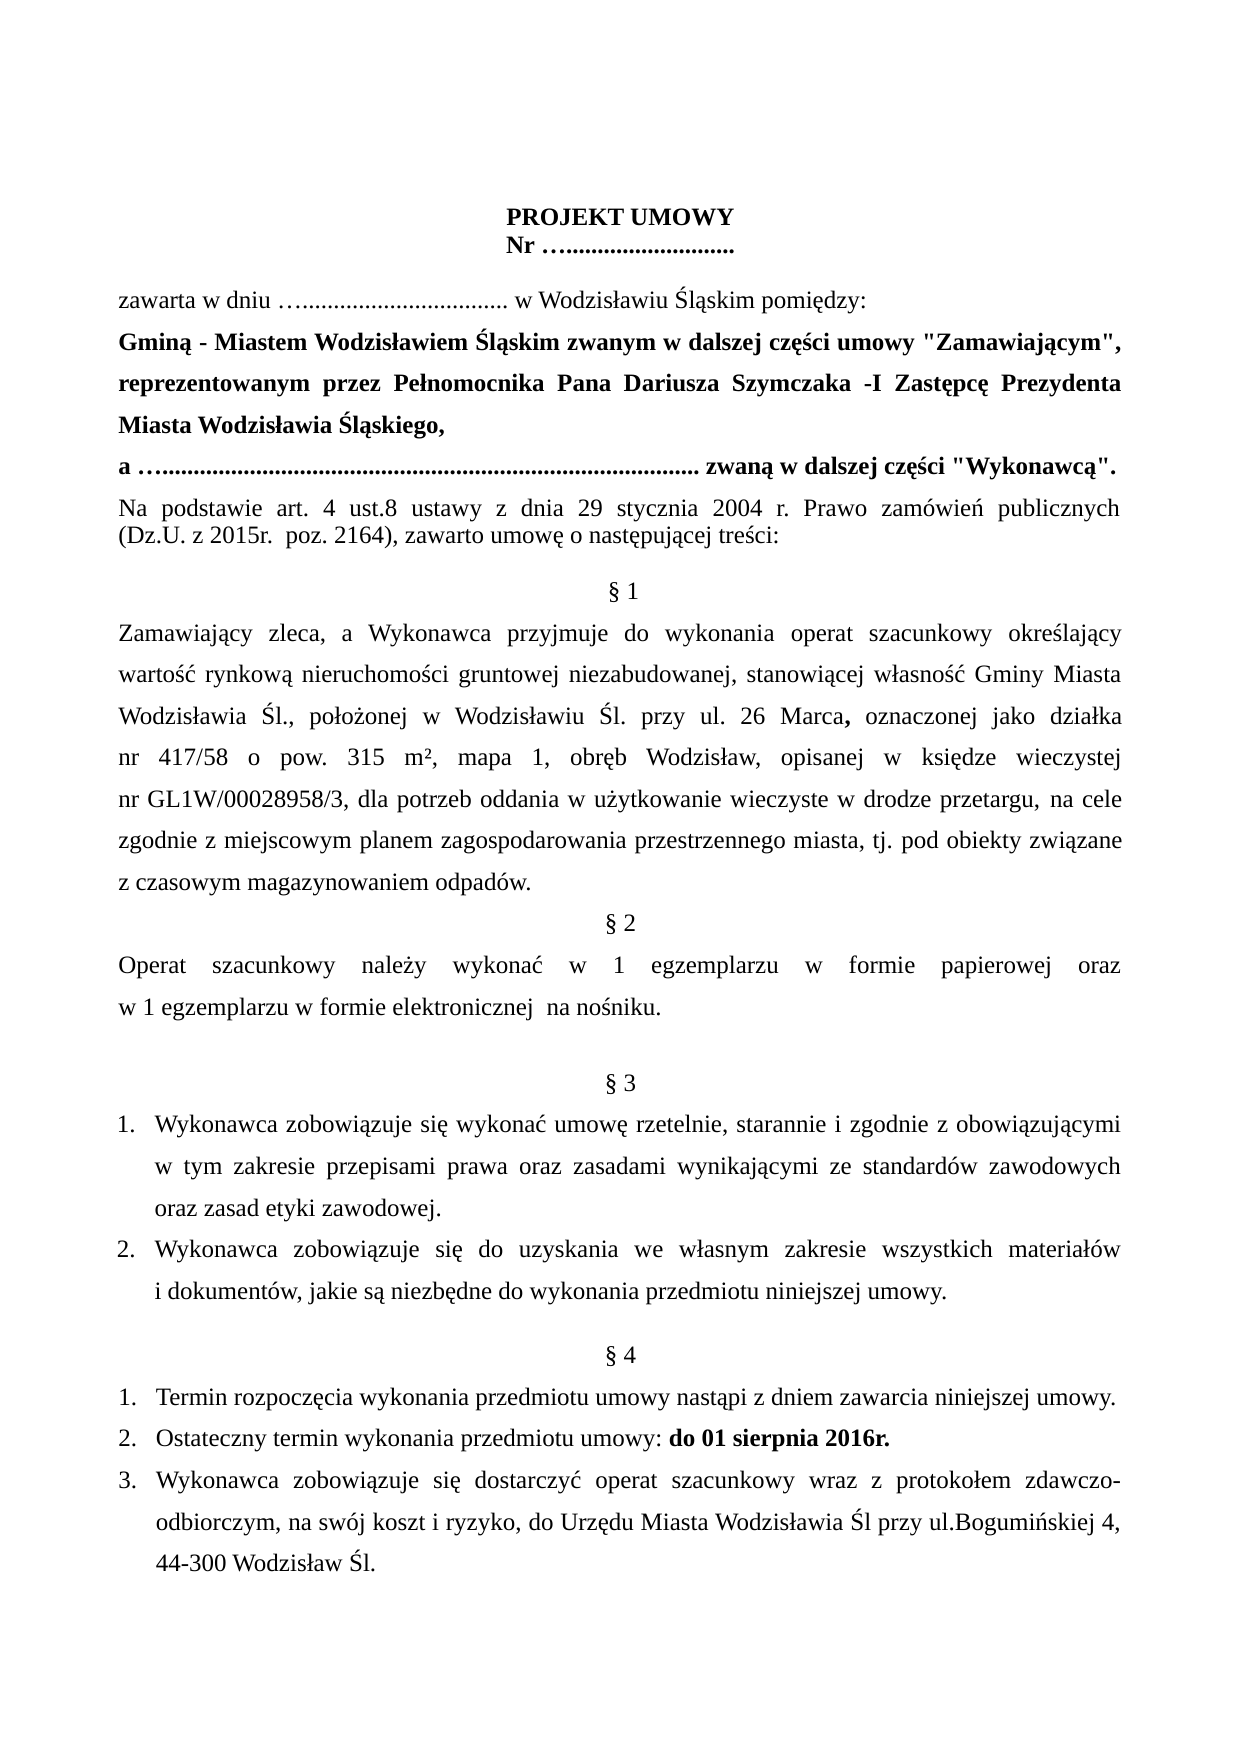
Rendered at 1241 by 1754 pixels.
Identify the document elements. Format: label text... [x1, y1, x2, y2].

text § 3 [118, 1069, 1122, 1097]
text Zamawiający zleca, a Wykonawca przyjmuje do wykonania operat szacunkowy określający wartość rynkową nieruchomości gruntowej niezabudowanej, stanowiącej własność Gminy Miasta Wodzisławia Śl., położonej w Wodzisławiu Śl. przy ul. 26 Marca, oznaczonej jako działka nr 417/58 o pow. 315 m², mapa 1, obręb Wodzisław, opisanej w księdze wieczystej nr GL1W/00028958/3, dla potrzeb oddania w użytkowanie wieczyste w drodze przetargu, na cele zgodnie z miejscowym planem zagospodarowania przestrzennego miasta, tj. pod obiekty związane z czasowym magazynowaniem odpadów. [118, 619, 1122, 896]
text Nr …........................... [118, 231, 1122, 258]
text Operat szacunkowy należy wykonać w 1 egzemplarzu w formie papierowej oraz w 1 egzemplarzu w formie elektronicznej na nośniku. [118, 951, 1122, 1020]
list Termin rozpoczęcia wykonania przedmiotu umowy nastąpi z dniem zawarcia niniejszej umowy. [118, 1383, 1122, 1411]
list Wykonawca zobowiązuje się dostarczyć operat szacunkowy wraz z protokołem zdawczo-odbiorczym, na swój koszt i ryzyko, do Urzędu Miasta Wodzisławia Śl przy ul.Bogumińskiej 4, 44-300 Wodzisław Śl. [118, 1466, 1122, 1577]
text zawarta w dniu …................................. w Wodzisławiu Śląskim pomiędzy: [118, 286, 1122, 314]
list Wykonawca zobowiązuje się wykonać umowę rzetelnie, starannie i zgodnie z obowiązującymi w tym zakresie przepisami prawa oraz zasadami wynikającymi ze standardów zawodowych oraz zasad etyki zawodowej. [118, 1111, 1122, 1221]
text § 2 [118, 909, 1122, 937]
list Wykonawca zobowiązuje się do uzyskania we własnym zakresie wszystkich materiałów i dokumentów, jakie są niezbędne do wykonania przedmiotu niniejszej umowy. [118, 1235, 1122, 1304]
text § 1 [118, 577, 1122, 605]
text Gminą - Miastem Wodzisławiem Śląskim zwanym w dalszej części umowy "Zamawiającym", reprezentowanym przez Pełnomocnika Pana Dariusza Szymczaka -I Zastępcę Prezydenta Miasta Wodzisławia Śląskiego, [118, 328, 1122, 438]
text a …...................................................................................... zwaną w dalszej części "Wykonawcą". [118, 452, 1122, 480]
text Na podstawie art. 4 ust.8 ustawy z dnia 29 stycznia 2004 r. Prawo zamówień publicznych (Dz.U. z 2015r. poz. 2164), zawarto umowę o następującej treści: [118, 494, 1122, 549]
text § 4 [118, 1341, 1122, 1369]
list Ostateczny termin wykonania przedmiotu umowy: do 01 sierpnia 2016r. [118, 1424, 1122, 1452]
text PROJEKT UMOWY [118, 203, 1122, 231]
